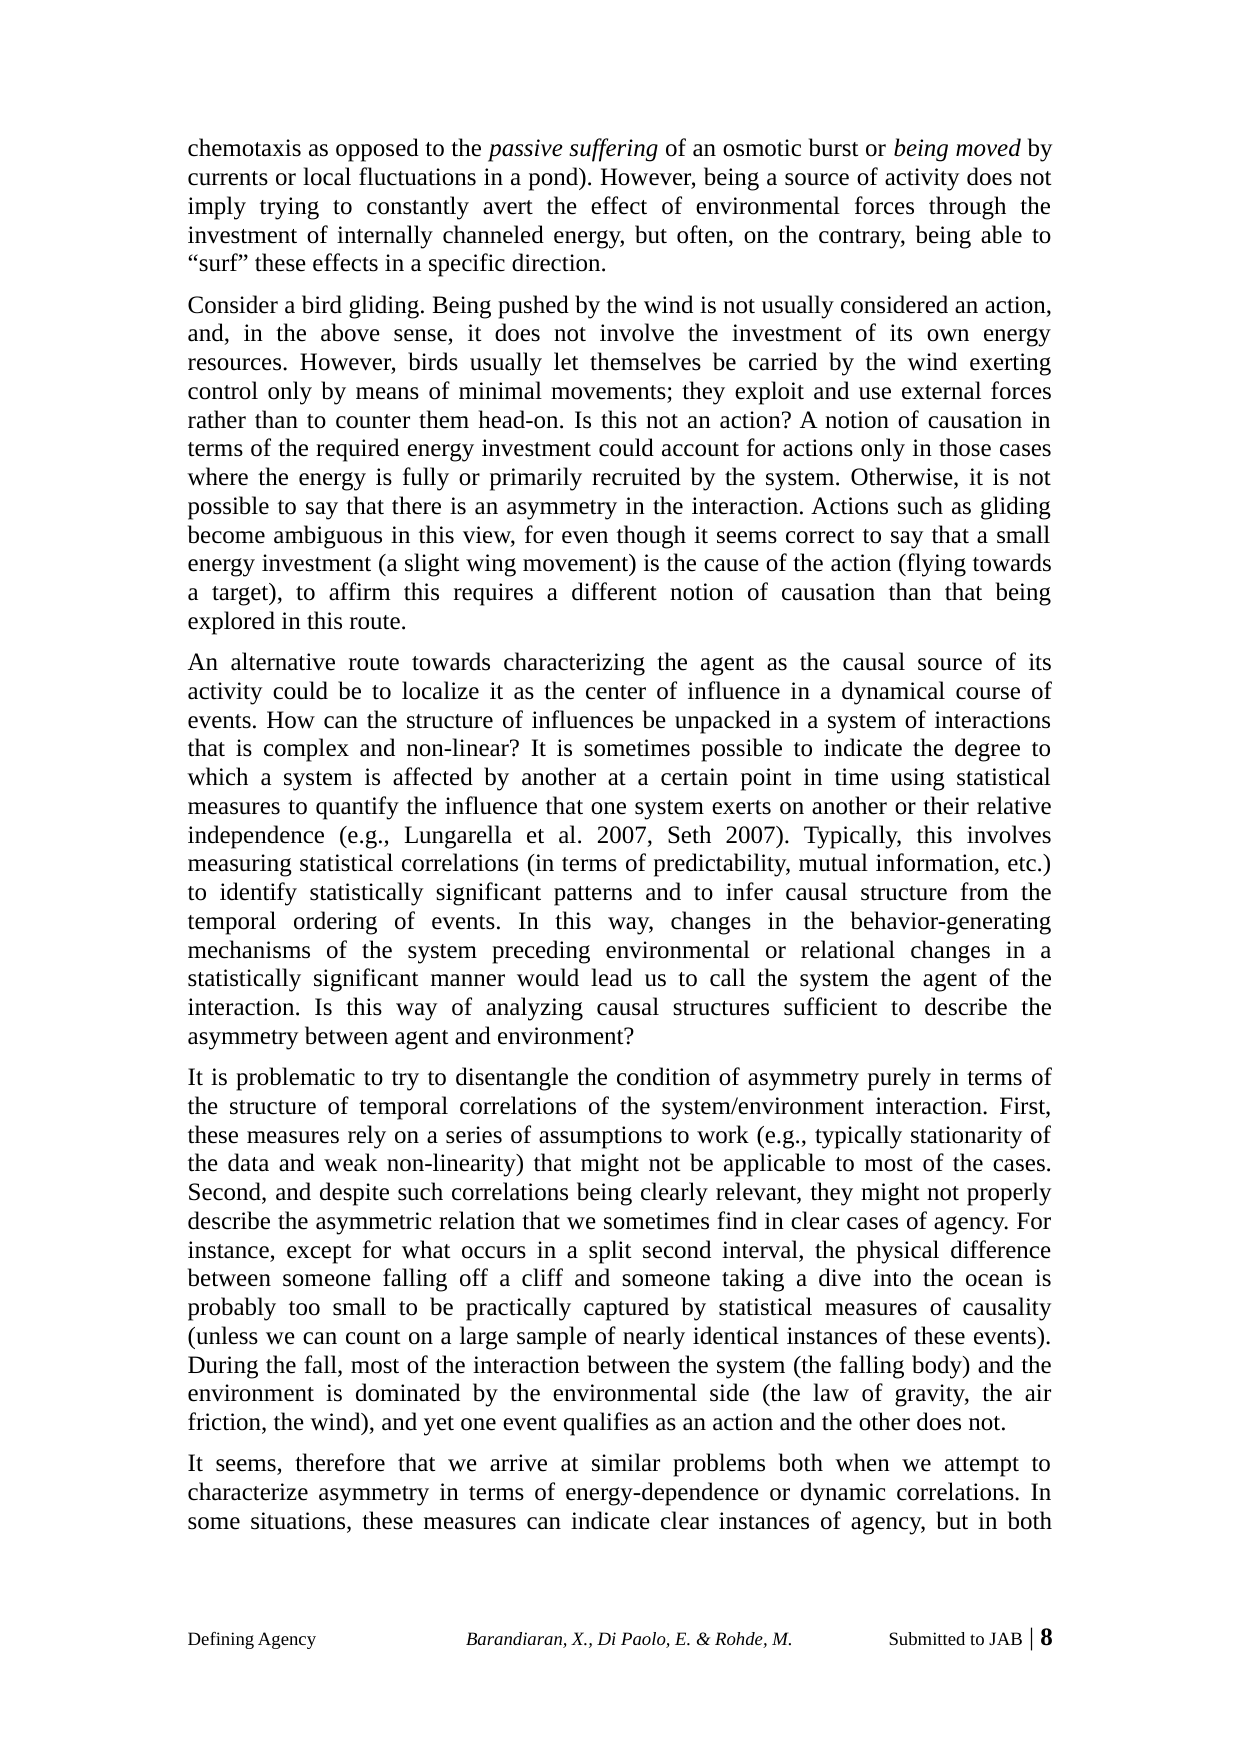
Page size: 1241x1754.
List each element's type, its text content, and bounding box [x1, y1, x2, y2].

text chemotaxis as opposed to the passive suffering of an osmotic burst or being moved by currents or local fluctuations in a pond). However, being a source of activity does not imply trying to constantly avert the effect of environmental forces through the investment of internally channeled energy, but often, on the contrary, being able to “surf” these effects in a specific direction. [187, 133, 1053, 277]
text It seems, therefore that we arrive at similar problems both when we attempt to characterize asymmetry in terms of energy-dependence or dynamic correlations. In some situations, these measures can indicate clear instances of agency, but in both [187, 1448, 1053, 1535]
text An alternative route towards characterizing the agent as the causal source of its activity could be to localize it as the center of influence in a dynamical course of events. How can the structure of influences be unpacked in a system of interactions that is complex and non-linear? It is sometimes possible to indicate the degree to which a system is affected by another at a certain point in time using statistical measures to quantify the influence that one system exerts on another or their relative independence (e.g., Lungarella et al. 2007, Seth 2007). Typically, this involves measuring statistical correlations (in terms of predictability, mutual information, etc.) to identify statistically significant patterns and to infer causal structure from the temporal ordering of events. In this way, changes in the behavior-generating mechanisms of the system preceding environmental or relational changes in a statistically significant manner would lead us to call the system the agent of the interaction. Is this way of analyzing causal structures sufficient to describe the asymmetry between agent and environment? [187, 647, 1053, 1050]
text It is problematic to try to disentangle the condition of asymmetry purely in terms of the structure of temporal correlations of the system/environment interaction. First, these measures rely on a series of assumptions to work (e.g., typically stationarity of the data and weak non-linearity) that might not be applicable to most of the cases. Second, and despite such correlations being clearly relevant, they might not properly describe the asymmetric relation that we sometimes find in clear cases of agency. For instance, except for what occurs in a split second interval, the physical difference between someone falling off a cliff and someone taking a dive into the ocean is probably too small to be practically captured by statistical measures of causality (unless we can count on a large sample of nearly identical instances of these events). During the fall, most of the interaction between the system (the falling body) and the environment is dominated by the environmental side (the law of gravity, the air friction, the wind), and yet one event qualifies as an action and the other does not. [187, 1062, 1053, 1436]
text Consider a bird gliding. Being pushed by the wind is not usually considered an action, and, in the above sense, it does not involve the investment of its own energy resources. However, birds usually let themselves be carried by the wind exerting control only by means of minimal movements; they exploit and use external forces rather than to counter them head-on. Is this not an action? A notion of causation in terms of the required energy investment could account for actions only in those cases where the energy is fully or primarily recruited by the system. Otherwise, it is not possible to say that there is an asymmetry in the interaction. Actions such as gliding become ambiguous in this view, for even though it seems correct to say that a small energy investment (a slight wing movement) is the cause of the action (flying towards a target), to affirm this requires a different notion of causation than that being explored in this route. [187, 290, 1053, 635]
